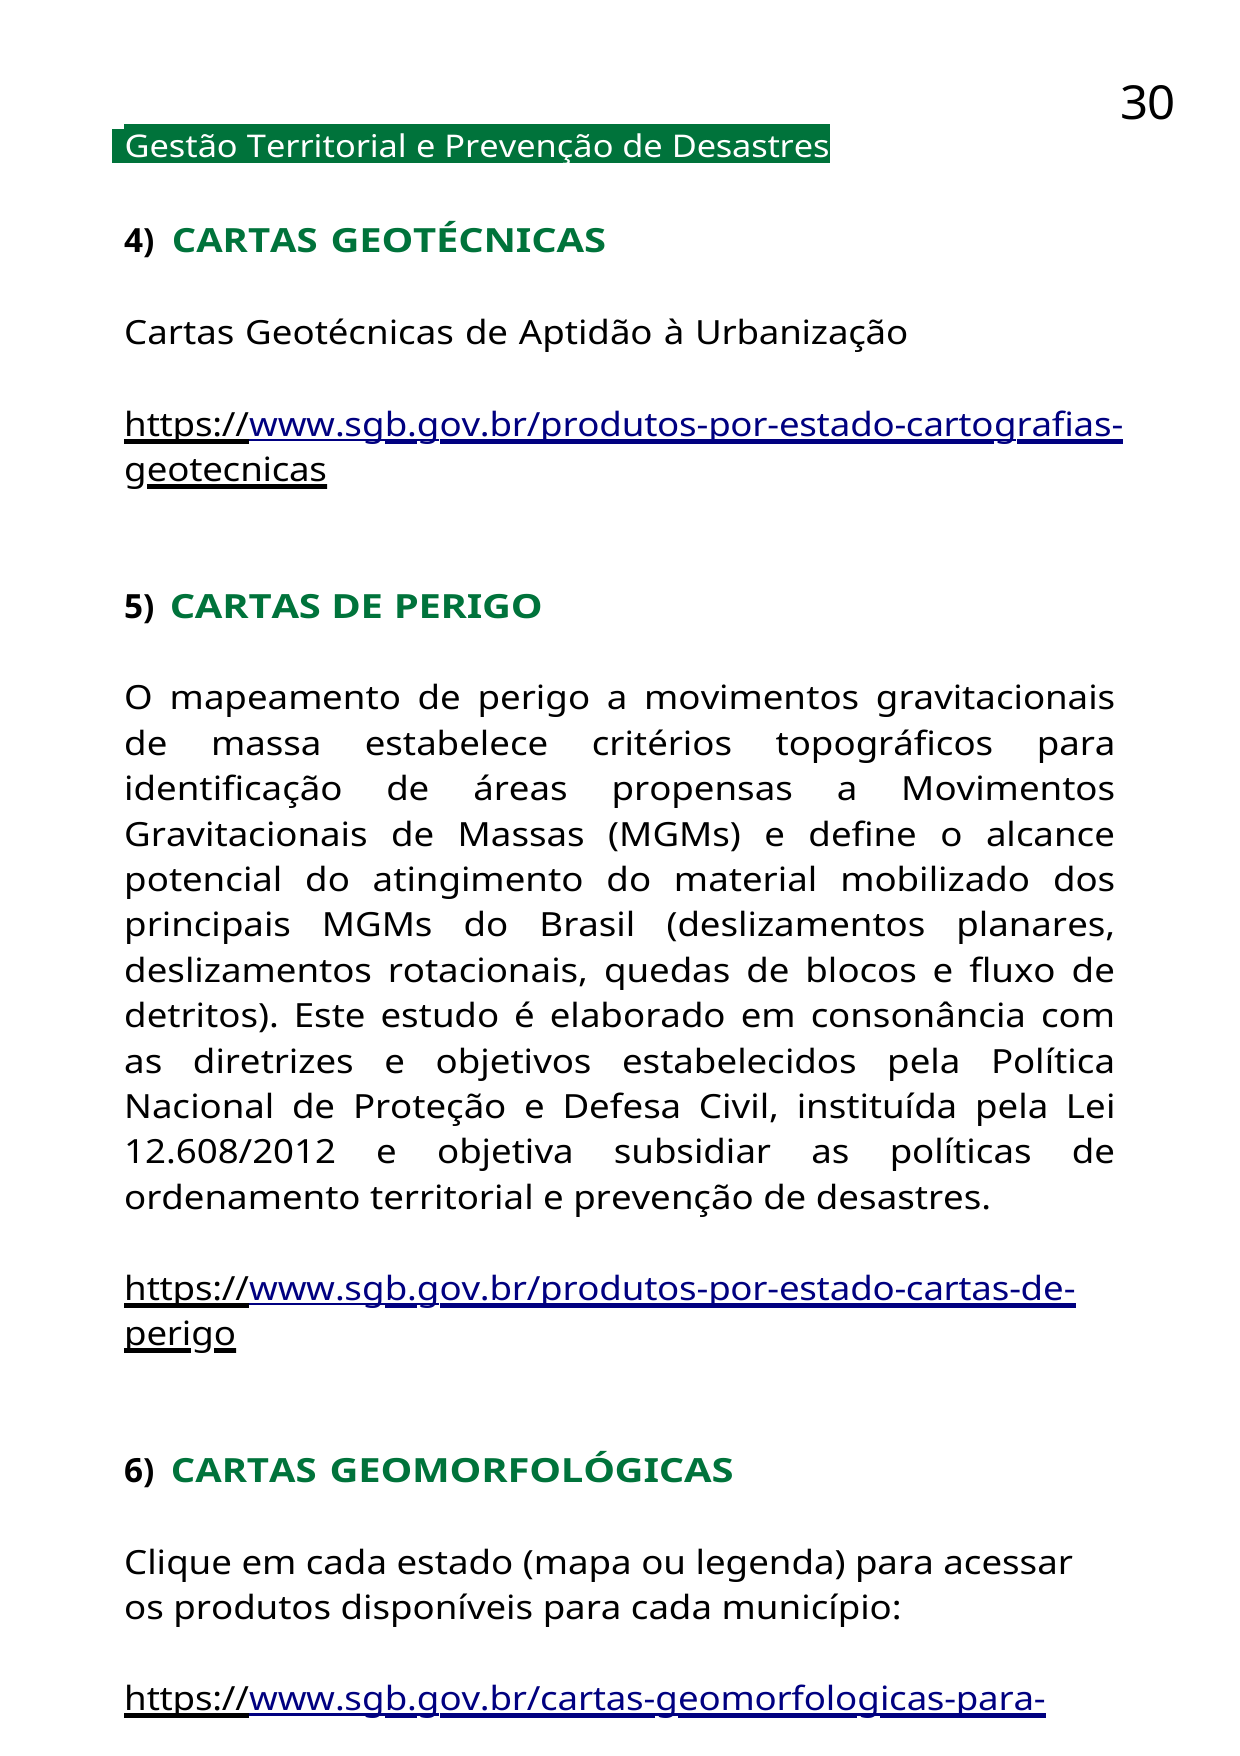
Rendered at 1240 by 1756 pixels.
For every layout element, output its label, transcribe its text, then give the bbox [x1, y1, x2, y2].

text https://www.sgb.gov.br/produtos-por-estado-cartas-de- perigo [124, 1264, 1081, 1355]
list CARTAS DE PERIGO [124, 583, 1239, 628]
list CARTAS GEOMORFOLÓGICAS [124, 1447, 1239, 1492]
text O mapeamento de perigo a movimentos gravitacionais de massa estabelece critérios topográficos para identificação de áreas propensas a Movimentos Gravitacionais de Massas (MGMs) e define o alcance potencial do atingimento do material mobilizado dos principais MGMs do Brasil (deslizamentos planares, deslizamentos rotacionais, quedas de blocos e fluxo de detritos). Este estudo é elaborado em consonância com as diretrizes e objetivos estabelecidos pela Política Nacional de Proteção e Defesa Civil, instituída pela Lei 12.608/2012 e objetiva subsidiar as políticas de ordenamento territorial e prevenção de desastres. [124, 674, 1116, 1219]
text Cartas Geotécnicas de Aptidão à Urbanização [124, 309, 1239, 354]
text https://www.sgb.gov.br/produtos-por-estado-cartografias- geotecnicas [124, 400, 1239, 491]
text https://www.sgb.gov.br/cartas-geomorfologicas-para- [124, 1675, 1081, 1720]
list CARTAS GEOTÉCNICAS [124, 217, 1239, 263]
text Clique em cada estado (mapa ou legenda) para acessar os produtos disponíveis para cada município: [124, 1538, 1081, 1629]
